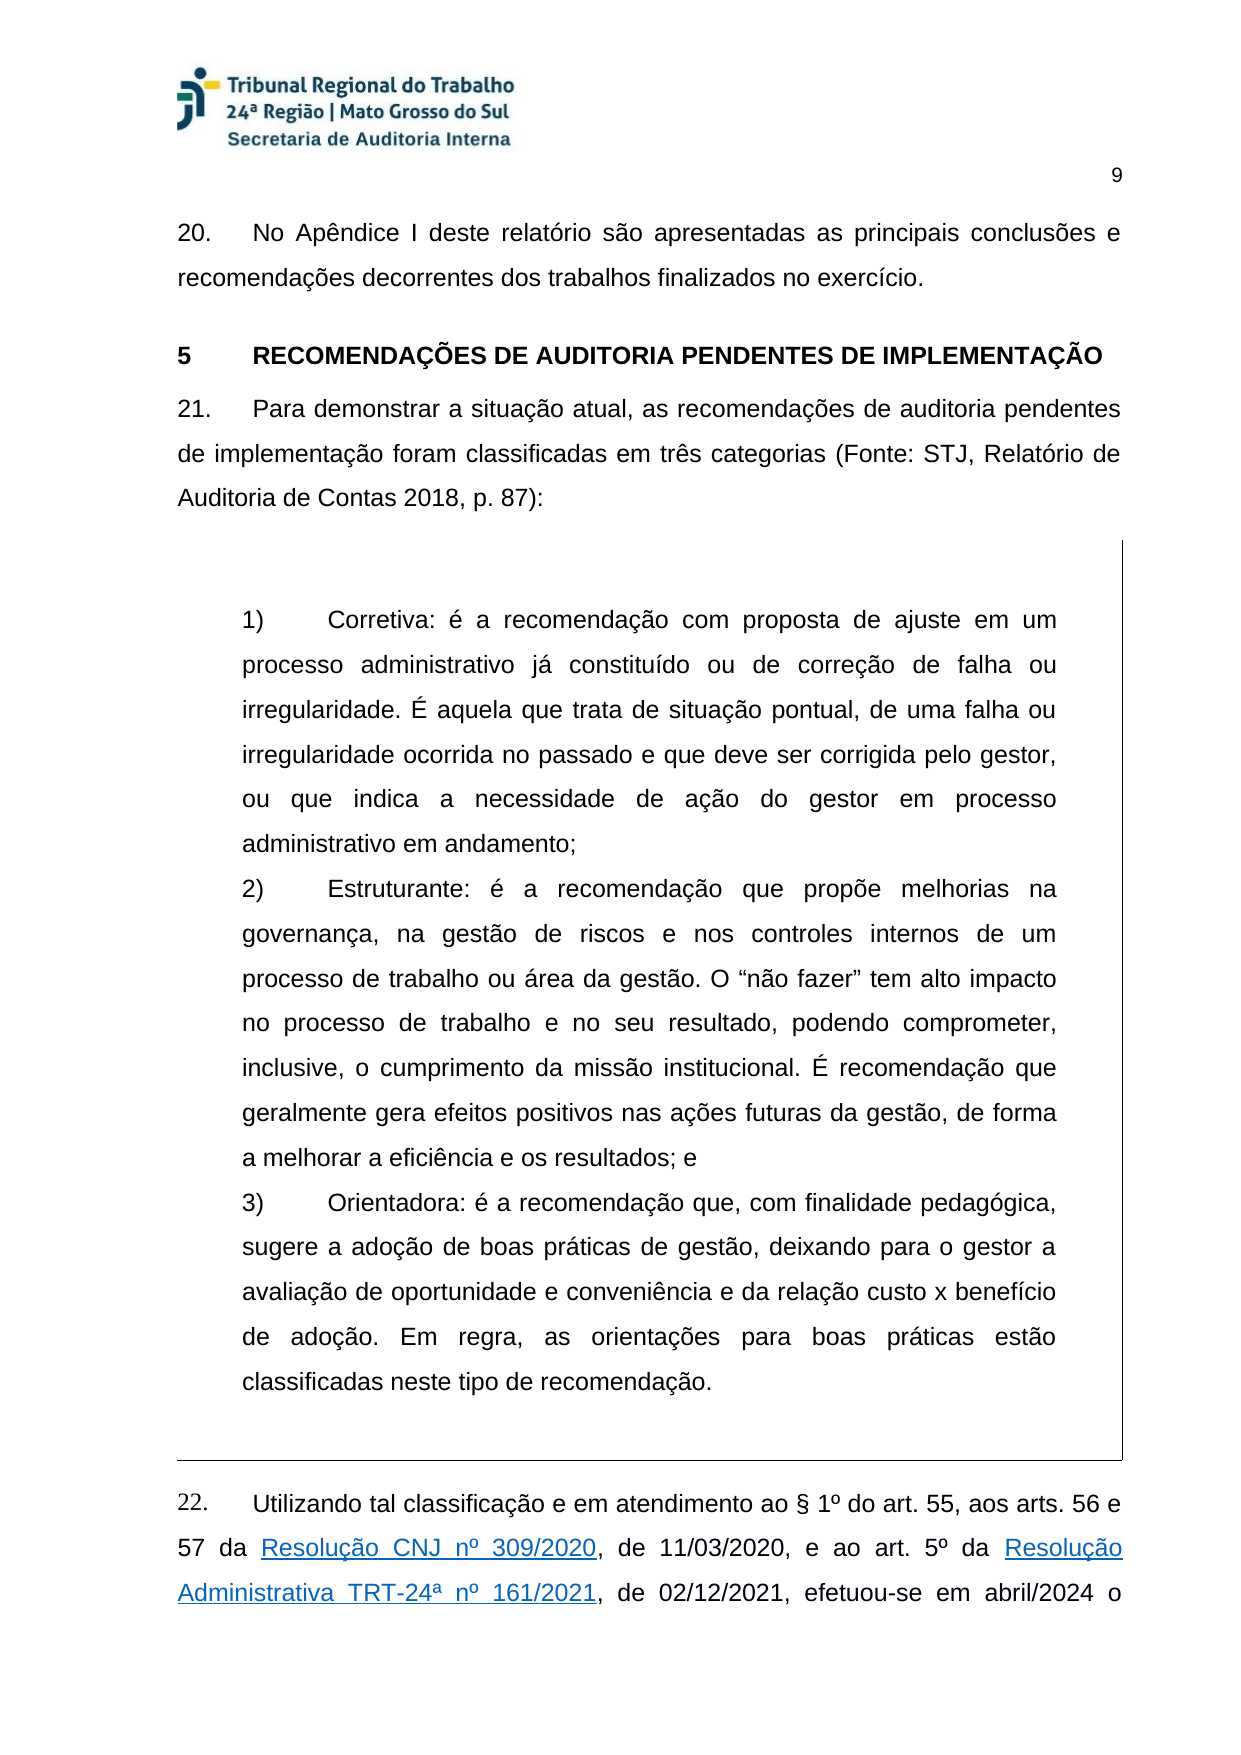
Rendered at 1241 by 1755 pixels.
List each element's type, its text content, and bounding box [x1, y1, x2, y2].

list Estruturante: é a recomendação que propõe melhorias na governança, na gestão de riscos e nos controles internos de um processo de trabalho ou área da gestão. O “não fazer” tem alto impacto no processo de trabalho e no seu resultado, podendo comprometer, inclusive, o cumprimento da missão institucional. É recomendação que geralmente gera efeitos positivos nas ações futuras da gestão, de forma a melhorar a eficiência e os resultados; e [177, 808, 1122, 1122]
list Corretiva: é a recomendação com proposta de ajuste em um processo administrativo já constituído ou de correção de falha ou irregularidade. É aquela que trata de situação pontual, de uma falha ou irregularidade ocorrida no passado e que deve ser corrigida pelo gestor, ou que indica a necessidade de ação do gestor em processo administrativo em andamento; [177, 539, 1122, 808]
list Utilizando tal classificação e em atendimento ao § 1º do art. 55, aos arts. 56 e 57 da Resolução CNJ nº 309/2020, de 11/03/2020, e ao art. 5º da Resolução Administrativa TRT-24ª nº 161/2021, de 02/12/2021, efetuou-se em abril/2024 o [177, 1487, 1122, 1607]
list RECOMENDAÇÕES DE AUDITORIA PENDENTES DE IMPLEMENTAÇÃO [177, 340, 1122, 370]
list No Apêndice I deste relatório são apresentadas as principais conclusões e recomendações decorrentes dos trabalhos finalizados no exercício. [177, 217, 1122, 292]
list Orientadora: é a recomendação que, com finalidade pedagógica, sugere a adoção de boas práticas de gestão, deixando para o gestor a avaliação de oportunidade e conveniência e da relação custo x benefício de adoção. Em regra, as orientações para boas práticas estão classificadas neste tipo de recomendação. [177, 1122, 1122, 1460]
list Para demonstrar a situação atual, as recomendações de auditoria pendentes de implementação foram classificadas em três categorias (Fonte: STJ, Relatório de Auditoria de Contas 2018, p. 87): [177, 393, 1122, 512]
